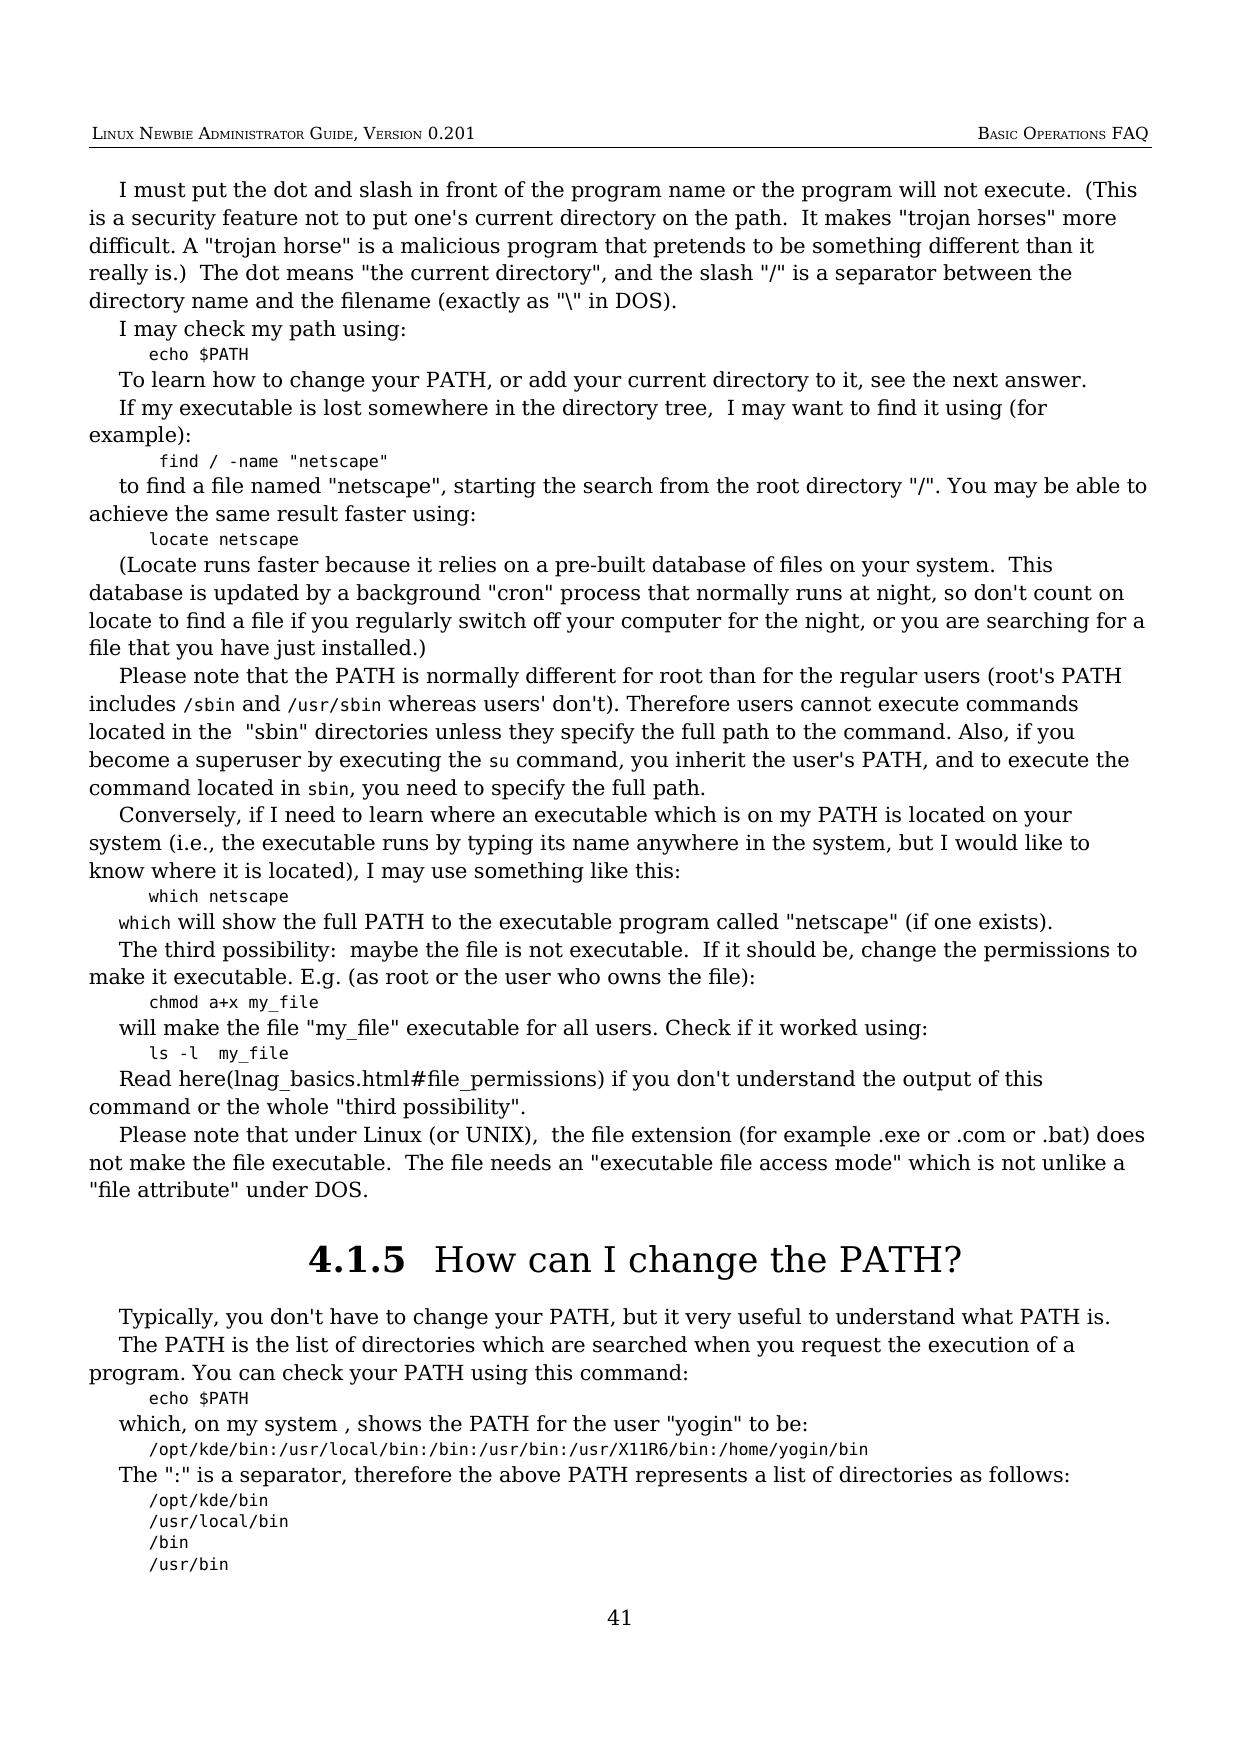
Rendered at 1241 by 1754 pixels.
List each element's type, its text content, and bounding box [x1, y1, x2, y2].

text which, on my system , shows the PATH for the user "yogin" to be: [88, 1412, 1152, 1436]
text (Locate runs faster because it relies on a pre-built database of files on your system. This database is updated by a background "cron" process that normally runs at night, so don't count on locate to find a file if you regularly switch off your computer for the night, or you are searching for a file that you have just installed.) [88, 553, 1152, 661]
text /bin [148, 1533, 1152, 1553]
text echo $PATH [148, 1389, 1152, 1408]
text If my executable is lost somewhere in the directory tree, I may want to find it using (for example): [88, 396, 1152, 448]
text will make the file "my_file" executable for all users. Check if it worked using: [88, 1016, 1152, 1041]
text Please note that the PATH is normally different for root than for the regular users (root's PATH includes /sbin and /usr/sbin whereas users' don't). Therefore users cannot execute commands located in the "sbin" directories unless they specify the full path to the command. Also, if you become a superuser by executing the su command, you inherit the user's PATH, and to execute the command located in sbin, you need to specify the full path. [88, 664, 1152, 800]
text find / -name "netscape" [148, 451, 1152, 471]
subtitle How can I change the PATH? [88, 1239, 1152, 1281]
text Typically, you don't have to change your PATH, but it very useful to understand what PATH is. [88, 1305, 1152, 1330]
text Please note that under Linux (or UNIX), the file extension (for example .exe or .com or .bat) does not make the file executable. The file needs an "executable file access mode" which is not unlike a "file attribute" under DOS. [88, 1123, 1152, 1203]
text I must put the dot and slash in front of the program name or the program will not execute. (This is a security feature not to put one's current directory on the path. It makes "trojan horses" more difficult. A "trojan horse" is a malicious program that pretends to be something different than it really is.) The dot means "the current directory", and the slash "/" is a separator between the directory name and the filename (exactly as "\" in DOS). [88, 178, 1152, 314]
text /usr/local/bin [148, 1512, 1152, 1531]
text chmod a+x my_file [148, 993, 1152, 1013]
text echo $PATH [148, 345, 1152, 364]
text The PATH is the list of directories which are searched when you request the execution of a program. You can check your PATH using this command: [88, 1333, 1152, 1385]
text to find a file named "netscape", starting the search from the root directory "/". You may be able to achieve the same result faster using: [88, 474, 1152, 527]
text /usr/bin [148, 1554, 1152, 1574]
text which will show the full PATH to the executable program called "netscape" (if one exists). [88, 910, 1152, 934]
text Conversely, if I need to learn where an executable which is on my PATH is located on your system (i.e., the executable runs by typing its name anywhere in the system, but I would like to know where it is located), I may use something like this: [88, 803, 1152, 883]
text Read here(lnag_basics.html#file_permissions) if you don't understand the output of this command or the whole "third possibility". [88, 1067, 1152, 1119]
text The third possibility: maybe the file is not executable. If it should be, change the permissions to make it executable. E.g. (as root or the user who owns the file): [88, 938, 1152, 990]
text The ":" is a separator, therefore the above PATH represents a list of directories as follows: [88, 1463, 1152, 1487]
text locate netscape [148, 530, 1152, 549]
text ls -l my_file [148, 1044, 1152, 1064]
text which netscape [148, 887, 1152, 906]
text To learn how to change your PATH, or add your current directory to it, see the next answer. [88, 368, 1152, 392]
text /opt/kde/bin:/usr/local/bin:/bin:/usr/bin:/usr/X11R6/bin:/home/yogin/bin [148, 1440, 1152, 1459]
text /opt/kde/bin [148, 1491, 1152, 1510]
text I may check my path using: [88, 317, 1152, 341]
